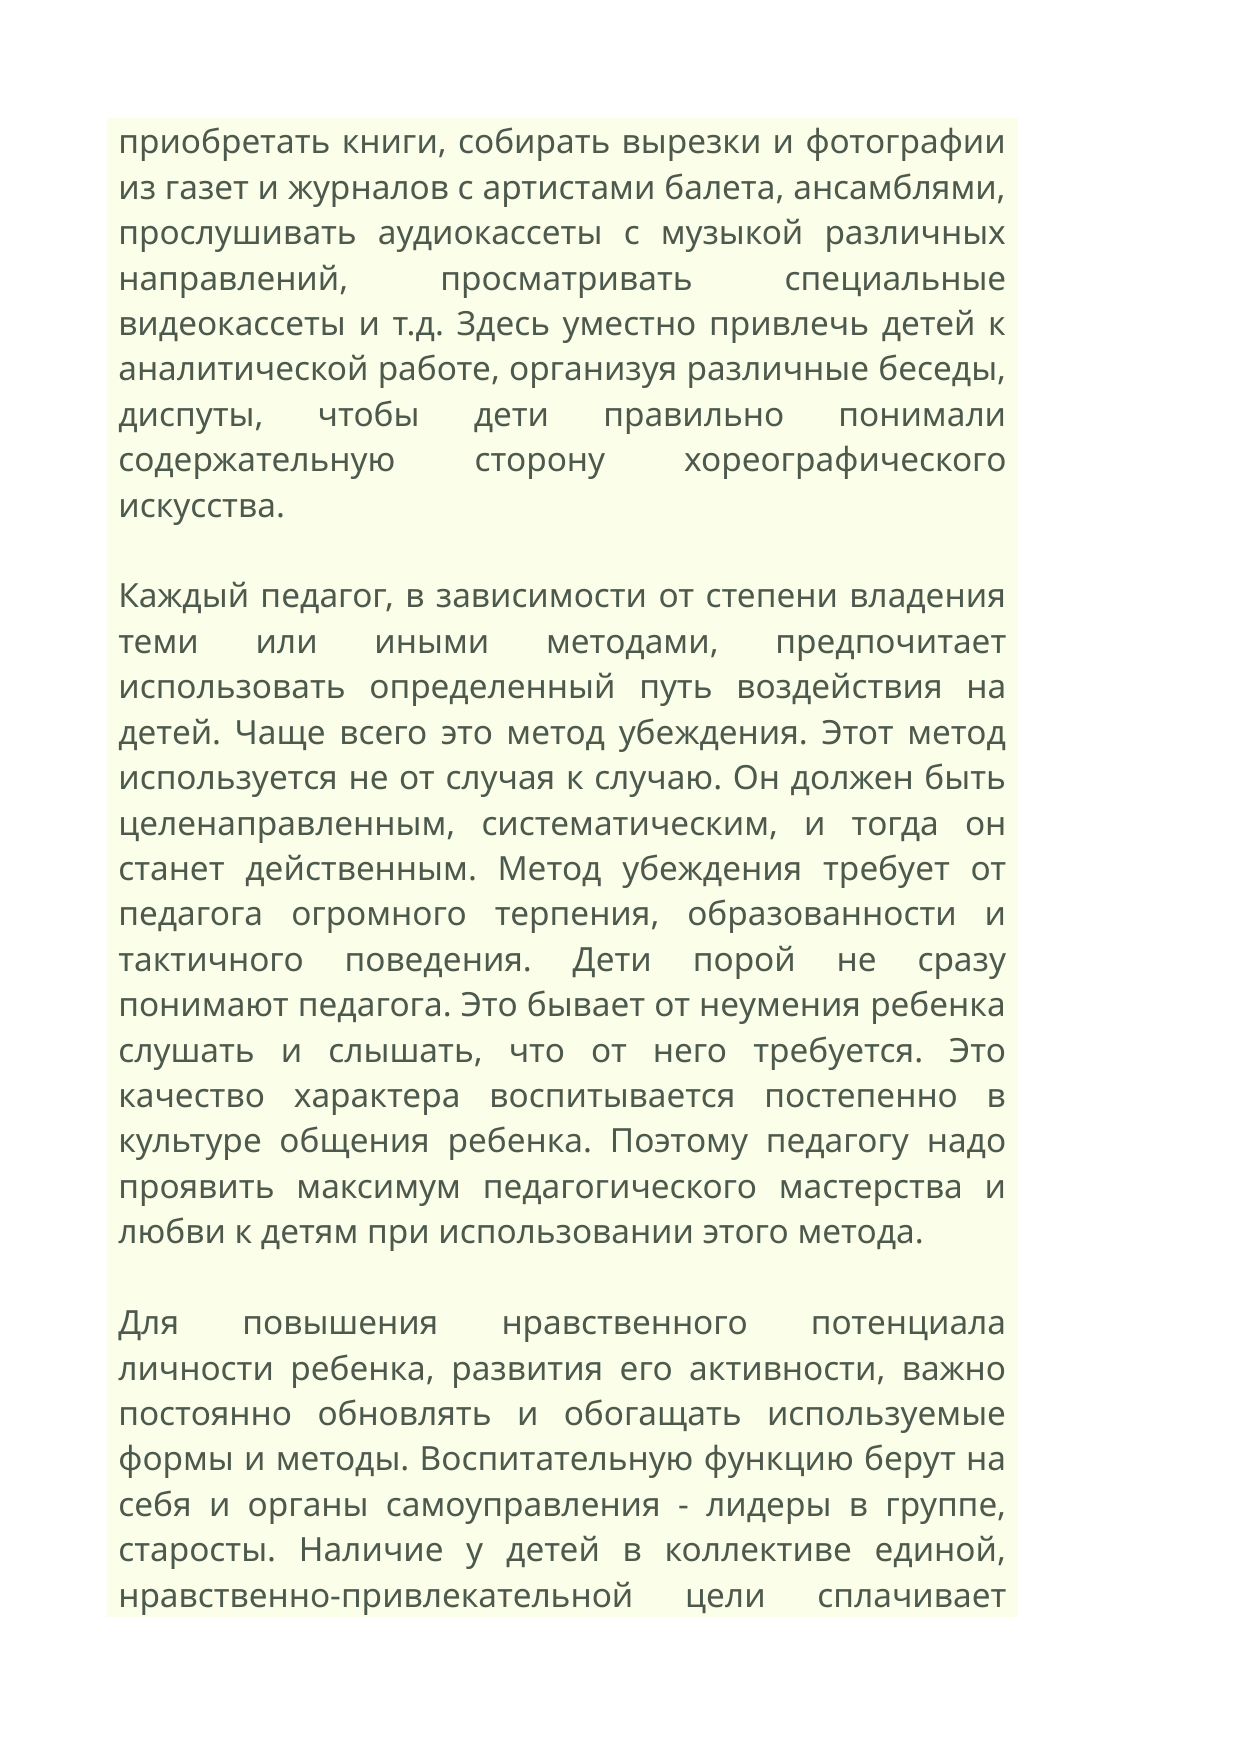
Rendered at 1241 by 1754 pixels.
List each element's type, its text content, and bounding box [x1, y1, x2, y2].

table_header приобретать книги, собирать вырезки и фотографии из газет и журналов с артистами балета, ансамблями, прослушивать аудиокассеты с музыкой различных направлений, просматривать специальные видеокассеты и т.д. Здесь уместно привлечь детей к аналитической работе, организуя различные беседы, диспуты, чтобы дети правильно понимали содержательную сторону хореографического искусства. Каждый педагог, в зависимости от степени владения теми или иными методами, предпочитает использовать определенный путь воздействия на детей. Чаще всего это метод убеждения. Этот метод используется не от случая к случаю. Он должен быть целенаправленным, систематическим, и тогда он станет действенным. Метод убеждения требует от педагога огромного терпения, образованности и тактичного поведения. Дети порой не сразу понимают педагога. Это бывает от неумения ребенка слушать и слышать, что от него требуется. Это качество характера воспитывается постепенно в культуре общения ребенка. Поэтому педагогу надо проявить максимум педагогического мастерства и любви к детям при использовании этого метода. Для повышения нравственного потенциала личности ребенка, развития его активности, важно постоянно обновлять и обогащать используемые формы и методы. Воспитательную функцию берут на себя и органы самоуправления - лидеры в группе, старосты. Наличие у детей в коллективе единой, нравственно-привлекательной цели сплачивает [107, 118, 1018, 1617]
